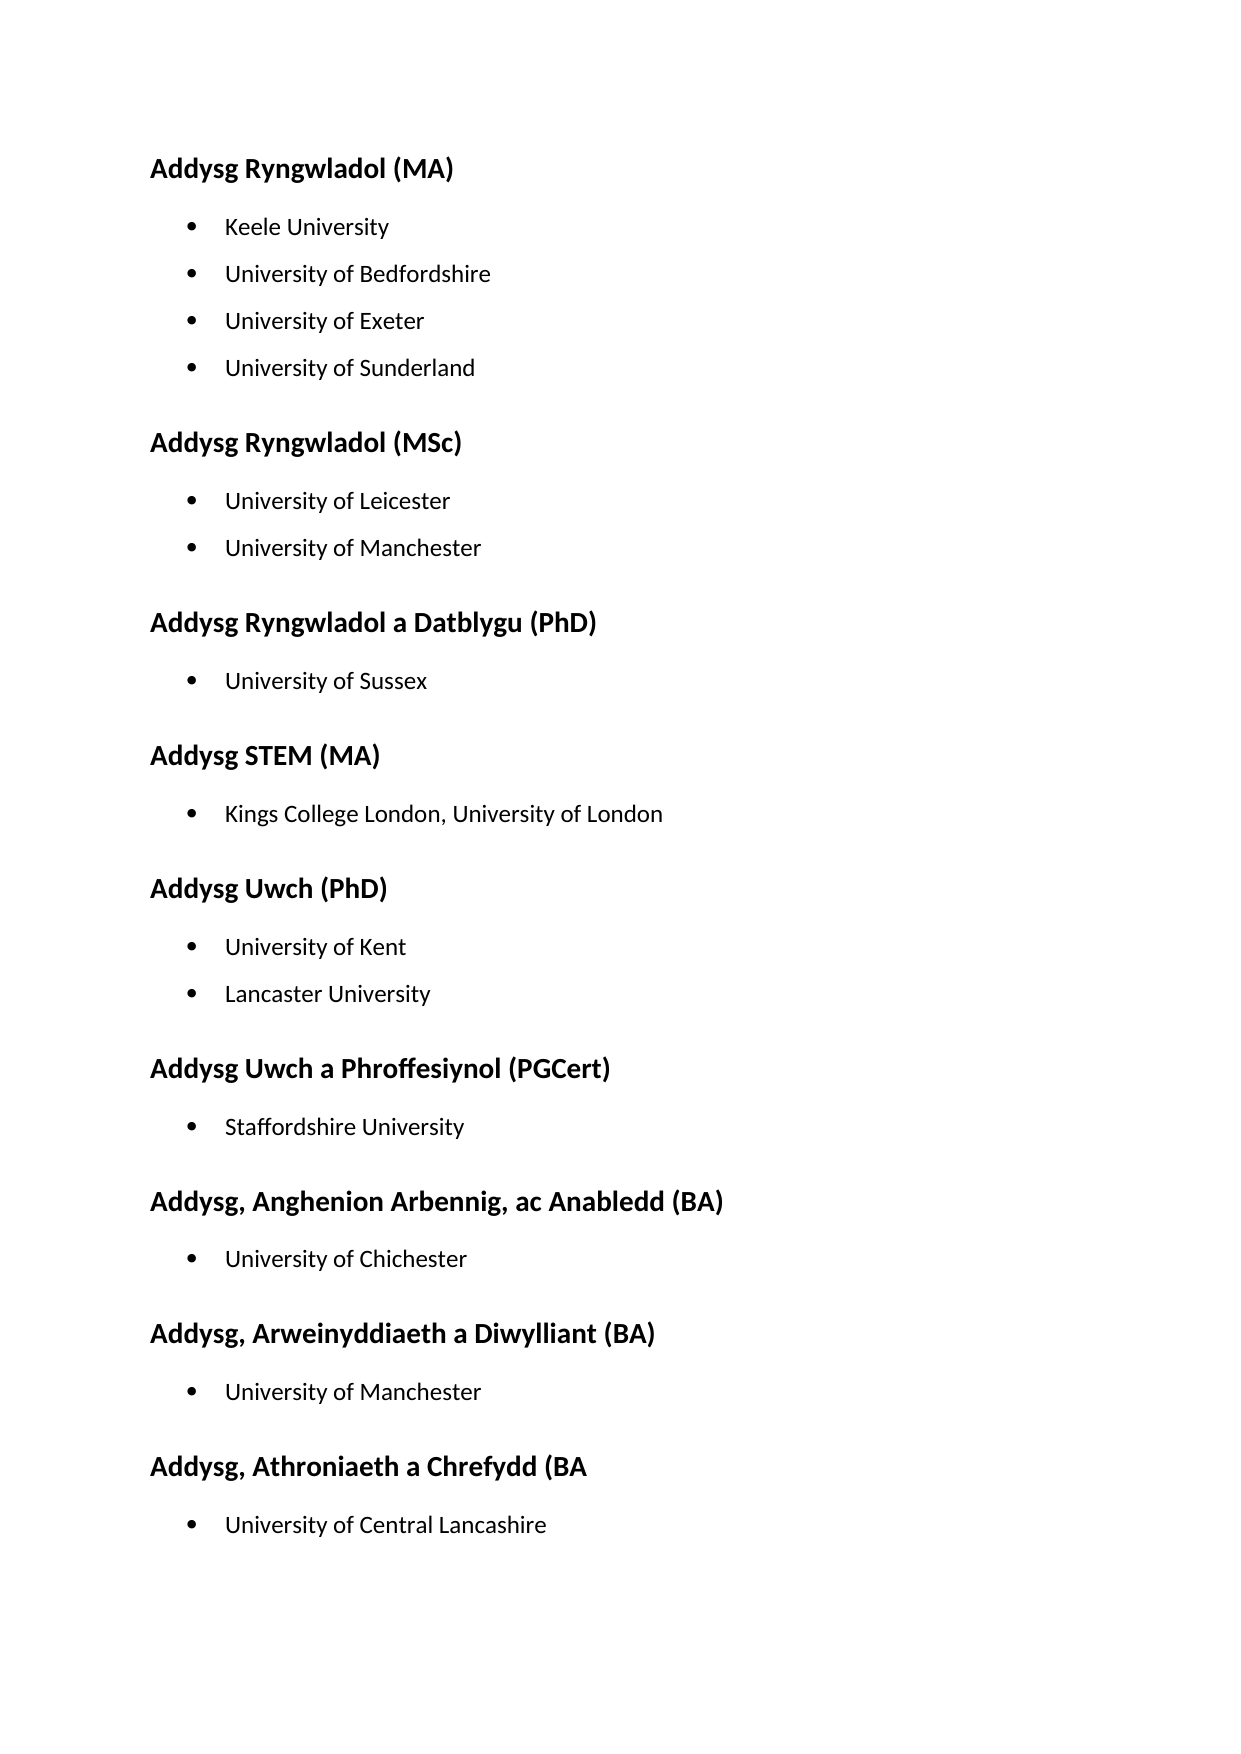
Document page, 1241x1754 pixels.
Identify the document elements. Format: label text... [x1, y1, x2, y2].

subtitle Addysg Ryngwladol a Datblygu (PhD) [150, 604, 1090, 640]
list University of Manchester [187, 532, 1090, 563]
subtitle Addysg, Athroniaeth a Chrefydd (BA [150, 1448, 1090, 1484]
list Keele University [187, 211, 1090, 241]
list University of Sussex [187, 665, 1090, 696]
subtitle Addysg Uwch a Phroffesiynol (PGCert) [150, 1050, 1090, 1086]
subtitle Addysg, Arweinyddiaeth a Diwylliant (BA) [150, 1316, 1090, 1351]
list University of Leicester [187, 485, 1090, 516]
list Lancaster University [187, 978, 1090, 1008]
subtitle Addysg, Anghenion Arbennig, ac Anabledd (BA) [150, 1183, 1090, 1218]
list Staffordshire University [187, 1111, 1090, 1141]
subtitle Addysg Ryngwladol (MA) [150, 150, 1090, 186]
list Kings College London, University of London [187, 798, 1090, 828]
list University of Exeter [187, 305, 1090, 336]
list University of Sunderland [187, 352, 1090, 383]
subtitle Addysg Uwch (PhD) [150, 870, 1090, 906]
list University of Central Lancashire [187, 1509, 1090, 1539]
list University of Chichester [187, 1243, 1090, 1274]
list University of Manchester [187, 1376, 1090, 1407]
subtitle Addysg STEM (MA) [150, 737, 1090, 773]
list University of Bedfordshire [187, 258, 1090, 288]
subtitle Addysg Ryngwladol (MSc) [150, 424, 1090, 460]
list University of Kent [187, 931, 1090, 961]
